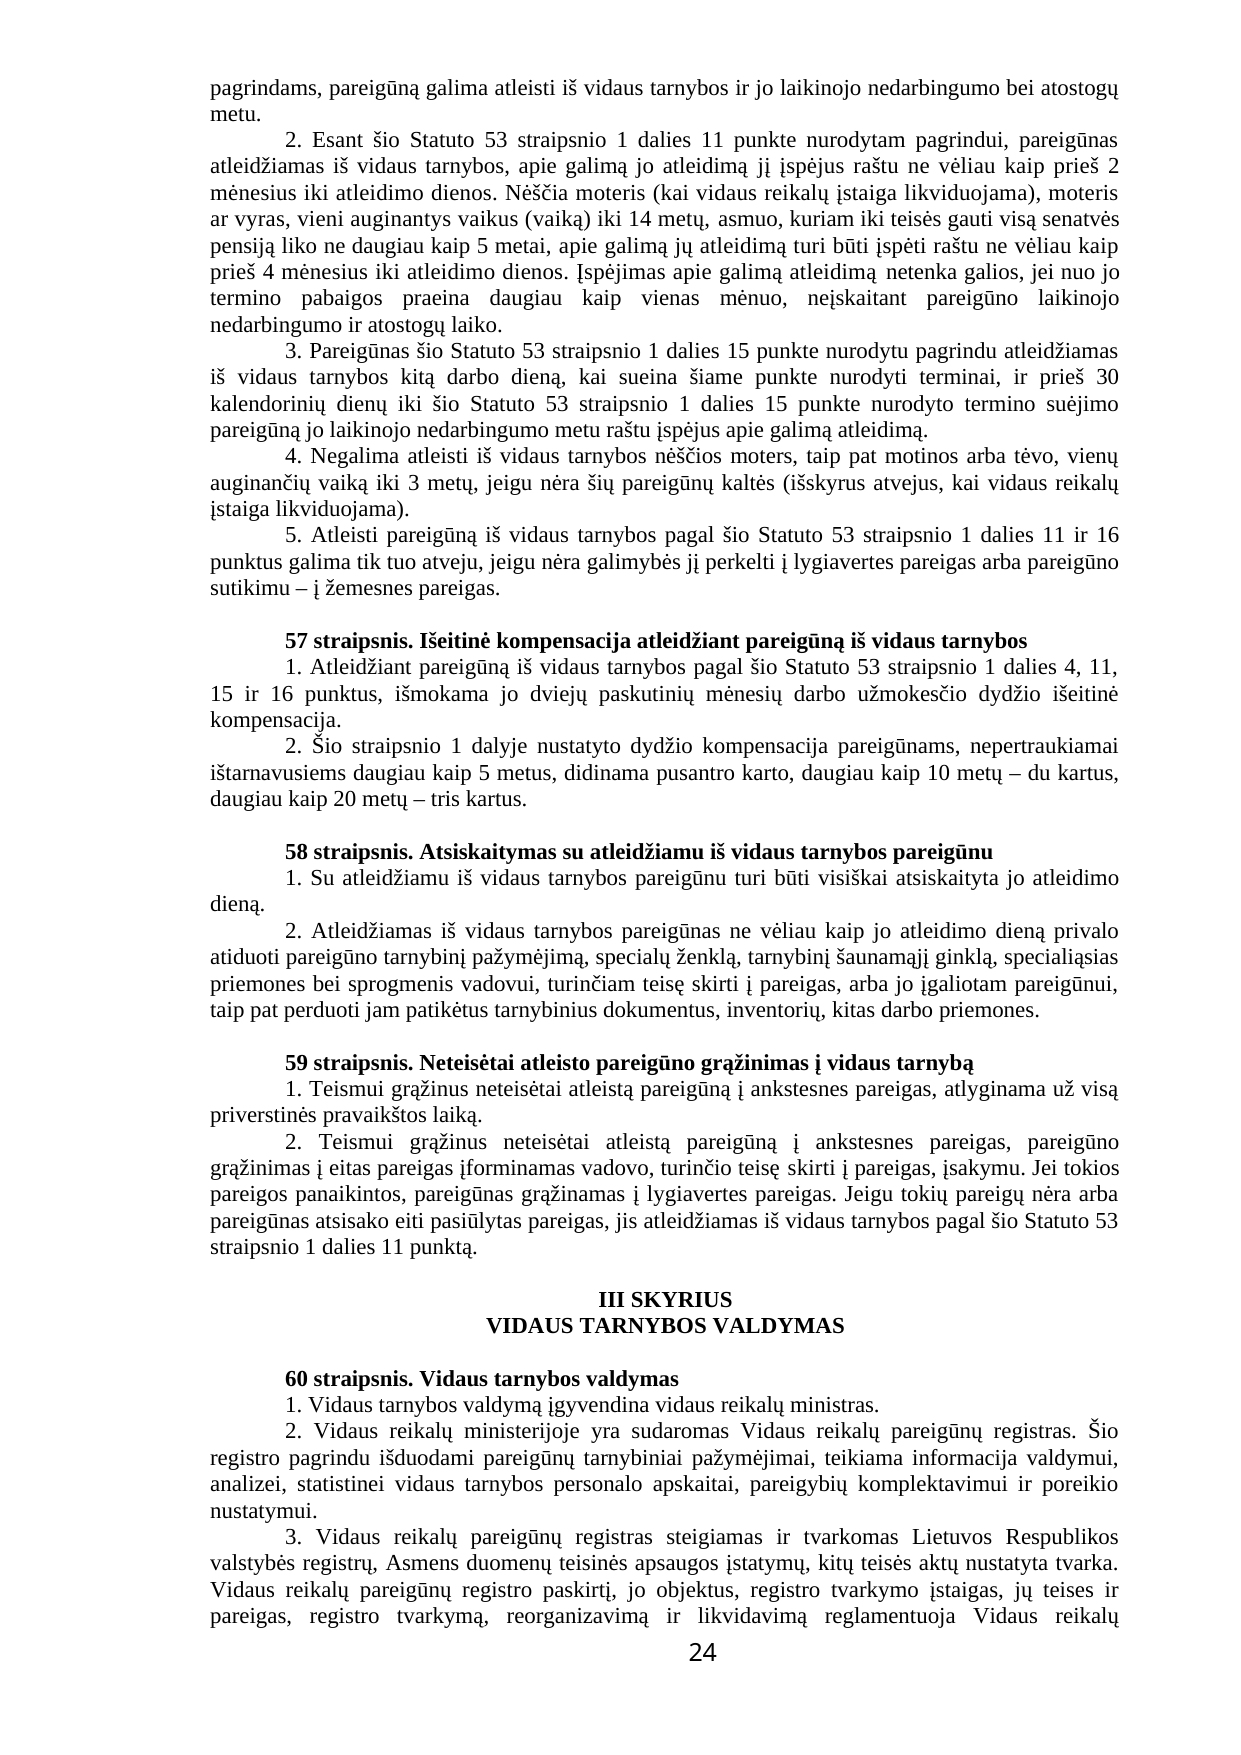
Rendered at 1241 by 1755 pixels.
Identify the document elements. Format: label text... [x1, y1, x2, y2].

text 58 straipsnis. Atsiskaitymas su atleidžiamu iš vidaus tarnybos pareigūnu [210, 838, 1120, 864]
text pagrindams, pareigūną galima atleisti iš vidaus tarnybos ir jo laikinojo nedarbingumo bei atostogų metu. [210, 73, 1120, 126]
text 60 straipsnis. Vidaus tarnybos valdymas [210, 1365, 1120, 1391]
text 5. Atleisti pareigūną iš vidaus tarnybos pagal šio Statuto 53 straipsnio 1 dalies 11 ir 16 punktus galima tik tuo atveju, jeigu nėra galimybės jį perkelti į lygiavertes pareigas arba pareigūno sutikimu – į žemesnes pareigas. [210, 522, 1120, 601]
text III SKYRIUS [210, 1286, 1120, 1312]
text 3. Pareigūnas šio Statuto 53 straipsnio 1 dalies 15 punkte nurodytu pagrindu atleidžiamas iš vidaus tarnybos kitą darbo dieną, kai sueina šiame punkte nurodyti terminai, ir prieš 30 kalendorinių dienų iki šio Statuto 53 straipsnio 1 dalies 15 punkte nurodyto termino suėjimo pareigūną jo laikinojo nedarbingumo metu raštu įspėjus apie galimą atleidimą. [210, 337, 1120, 442]
text 1. Atleidžiant pareigūną iš vidaus tarnybos pagal šio Statuto 53 straipsnio 1 dalies 4, 11, 15 ir 16 punktus, išmokama jo dviejų paskutinių mėnesių darbo užmokesčio dydžio išeitinė kompensacija. [210, 653, 1120, 732]
text 1. Vidaus tarnybos valdymą įgyvendina vidaus reikalų ministras. [210, 1391, 1120, 1418]
text 1. Su atleidžiamu iš vidaus tarnybos pareigūnu turi būti visiškai atsiskaityta jo atleidimo dieną. [210, 864, 1120, 917]
text 1. Teismui grąžinus neteisėtai atleistą pareigūną į ankstesnes pareigas, atlyginama už visą priverstinės pravaikštos laiką. [210, 1075, 1120, 1128]
text 4. Negalima atleisti iš vidaus tarnybos nėščios moters, taip pat motinos arba tėvo, vienų auginančių vaiką iki 3 metų, jeigu nėra šių pareigūnų kaltės (išskyrus atvejus, kai vidaus reikalų įstaiga likviduojama). [210, 442, 1120, 522]
text 2. Esant šio Statuto 53 straipsnio 1 dalies 11 punkte nurodytam pagrindui, pareigūnas atleidžiamas iš vidaus tarnybos, apie galimą jo atleidimą jį įspėjus raštu ne vėliau kaip prieš 2 mėnesius iki atleidimo dienos. Nėščia moteris (kai vidaus reikalų įstaiga likviduojama), moteris ar vyras, vieni auginantys vaikus (vaiką) iki 14 metų, asmuo, kuriam iki teisės gauti visą senatvės pensiją liko ne daugiau kaip 5 metai, apie galimą jų atleidimą turi būti įspėti raštu ne vėliau kaip prieš 4 mėnesius iki atleidimo dienos. Įspėjimas apie galimą atleidimą netenka galios, jei nuo jo termino pabaigos praeina daugiau kaip vienas mėnuo, neįskaitant pareigūno laikinojo nedarbingumo ir atostogų laiko. [210, 126, 1120, 337]
text 2. Teismui grąžinus neteisėtai atleistą pareigūną į ankstesnes pareigas, pareigūno grąžinimas į eitas pareigas įforminamas vadovo, turinčio teisę skirti į pareigas, įsakymu. Jei tokios pareigos panaikintos, pareigūnas grąžinamas į lygiavertes pareigas. Jeigu tokių pareigų nėra arba pareigūnas atsisako eiti pasiūlytas pareigas, jis atleidžiamas iš vidaus tarnybos pagal šio Statuto 53 straipsnio 1 dalies 11 punktą. [210, 1128, 1120, 1259]
text 2. Vidaus reikalų ministerijoje yra sudaromas Vidaus reikalų pareigūnų registras. Šio registro pagrindu išduodami pareigūnų tarnybiniai pažymėjimai, teikiama informacija valdymui, analizei, statistinei vidaus tarnybos personalo apskaitai, pareigybių komplektavimui ir poreikio nustatymui. [210, 1418, 1120, 1523]
text 2. Šio straipsnio 1 dalyje nustatyto dydžio kompensacija pareigūnams, nepertraukiamai ištarnavusiems daugiau kaip 5 metus, didinama pusantro karto, daugiau kaip 10 metų – du kartus, daugiau kaip 20 metų – tris kartus. [210, 732, 1120, 811]
text VIDAUS TARNYBOS VALDYMAS [210, 1312, 1120, 1338]
text 59 straipsnis. Neteisėtai atleisto pareigūno grąžinimas į vidaus tarnybą [210, 1049, 1120, 1075]
text 2. Atleidžiamas iš vidaus tarnybos pareigūnas ne vėliau kaip jo atleidimo dieną privalo atiduoti pareigūno tarnybinį pažymėjimą, specialų ženklą, tarnybinį šaunamąjį ginklą, specialiąsias priemones bei sprogmenis vadovui, turinčiam teisę skirti į pareigas, arba jo įgaliotam pareigūnui, taip pat perduoti jam patikėtus tarnybinius dokumentus, inventorių, kitas darbo priemones. [210, 917, 1120, 1022]
text 3. Vidaus reikalų pareigūnų registras steigiamas ir tvarkomas Lietuvos Respublikos valstybės registrų, Asmens duomenų teisinės apsaugos įstatymų, kitų teisės aktų nustatyta tvarka. Vidaus reikalų pareigūnų registro paskirtį, jo objektus, registro tvarkymo įstaigas, jų teises ir pareigas, registro tvarkymą, reorganizavimą ir likvidavimą reglamentuoja Vidaus reikalų [210, 1523, 1120, 1628]
text 57 straipsnis. Išeitinė kompensacija atleidžiant pareigūną iš vidaus tarnybos [285, 627, 1120, 653]
